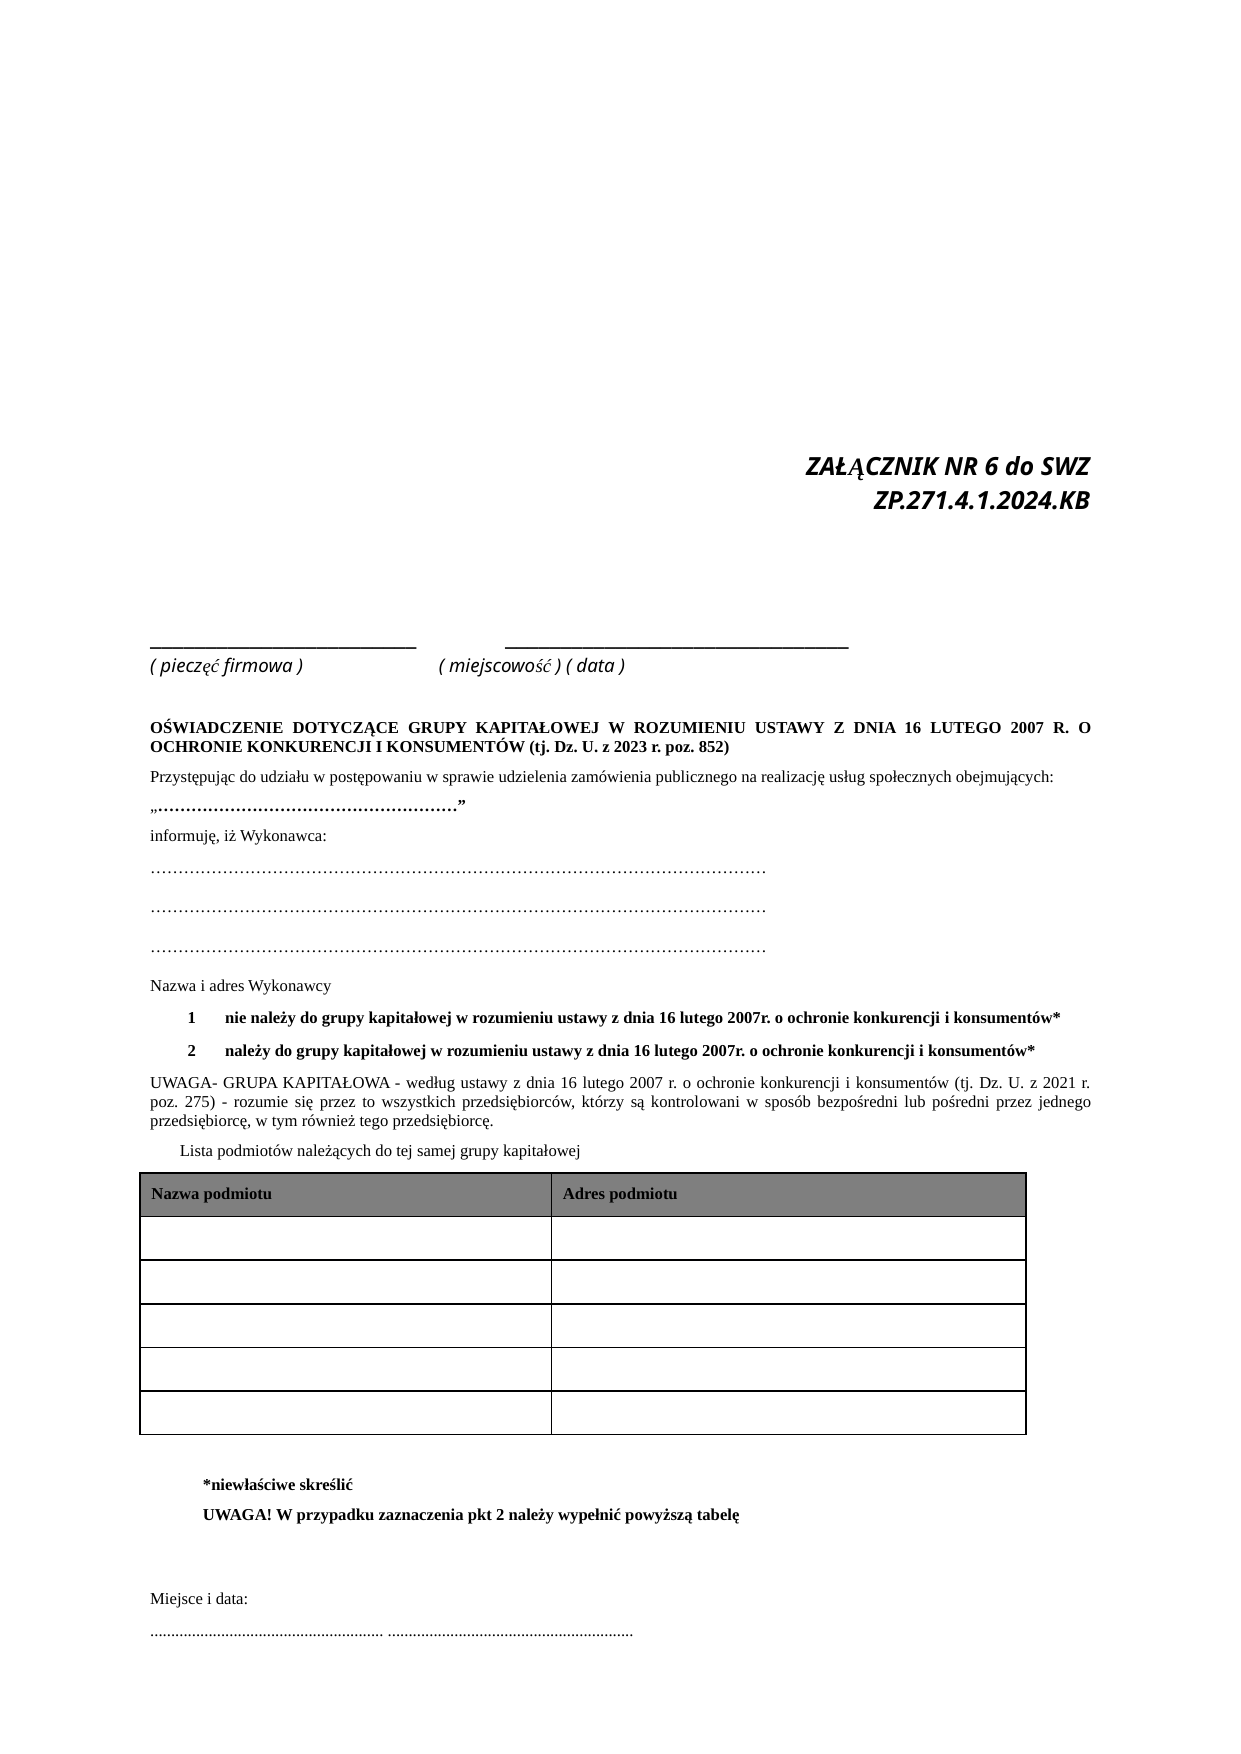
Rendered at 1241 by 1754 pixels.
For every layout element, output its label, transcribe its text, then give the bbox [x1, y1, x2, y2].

table_cell [141, 1348, 551, 1390]
table_cell [552, 1217, 1025, 1259]
table_cell [141, 1305, 551, 1346]
text ( pieczęć firmowa ) ( miejscowość ) ( data ) [150, 653, 1092, 678]
table_header Adres podmiotu [552, 1174, 1025, 1216]
text UWAGA- GRUPA KAPITAŁOWA - według ustawy z dnia 16 lutego 2007 r. o ochronie konkurencji i konsumentów (tj. Dz. U. z 2021 r. poz. 275) - rozumie się przez to wszystkich przedsiębiorców, którzy są kontrolowani w sposób bezpośredni lub pośredni przez jednego przedsiębiorcę, w tym również tego przedsiębiorcę. [150, 1073, 1092, 1130]
table_cell [552, 1348, 1025, 1390]
table_cell [552, 1305, 1025, 1346]
text ________________________ _______________________________ [150, 619, 1092, 653]
text Miejsce i data: [150, 1589, 1092, 1608]
text ………………………………………………………………………………………………… [150, 936, 1092, 956]
table_cell [552, 1392, 1025, 1433]
text *niewłaściwe skreślić [203, 1475, 1092, 1494]
text ZP.271.4.1.2024.KB [150, 482, 1092, 517]
text ZAŁĄCZNIK NR 6 do SWZ [150, 448, 1092, 482]
text Nazwa i adres Wykonawcy [150, 976, 1092, 995]
text Przystępując do udziału w postępowaniu w sprawie udzielenia zamówienia publicznego na realizację usług społecznych obejmujących: [150, 766, 1092, 786]
text Lista podmiotów należących do tej samej grupy kapitałowej [179, 1141, 1092, 1160]
text ........................................................ ........................................................... [150, 1621, 1092, 1640]
text informuję, iż Wykonawca: [150, 826, 1092, 845]
table_cell [141, 1392, 551, 1433]
list nie należy do grupy kapitałowej w rozumieniu ustawy z dnia 16 lutego 2007r. o ochronie konkurencji i konsumentów* [187, 1008, 1092, 1027]
table_cell [141, 1217, 551, 1259]
table_header Nazwa podmiotu [141, 1174, 551, 1216]
text ………………………………………………………………………………………………… [150, 897, 1092, 916]
text „………………………………………………” [150, 796, 1092, 815]
list należy do grupy kapitałowej w rozumieniu ustawy z dnia 16 lutego 2007r. o ochronie konkurencji i konsumentów* [187, 1040, 1092, 1059]
table_cell [552, 1261, 1025, 1303]
table_cell [141, 1261, 551, 1303]
text ………………………………………………………………………………………………… [150, 858, 1092, 877]
text OŚWIADCZENIE DOTYCZĄCE GRUPY KAPITAŁOWEJ W ROZUMIENIU USTAWY Z DNIA 16 LUTEGO 2007 R. O OCHRONIE KONKURENCJI I KONSUMENTÓW (tj. Dz. U. z 2023 r. poz. 852) [150, 718, 1092, 756]
text UWAGA! W przypadku zaznaczenia pkt 2 należy wypełnić powyższą tabelę [203, 1504, 1092, 1524]
